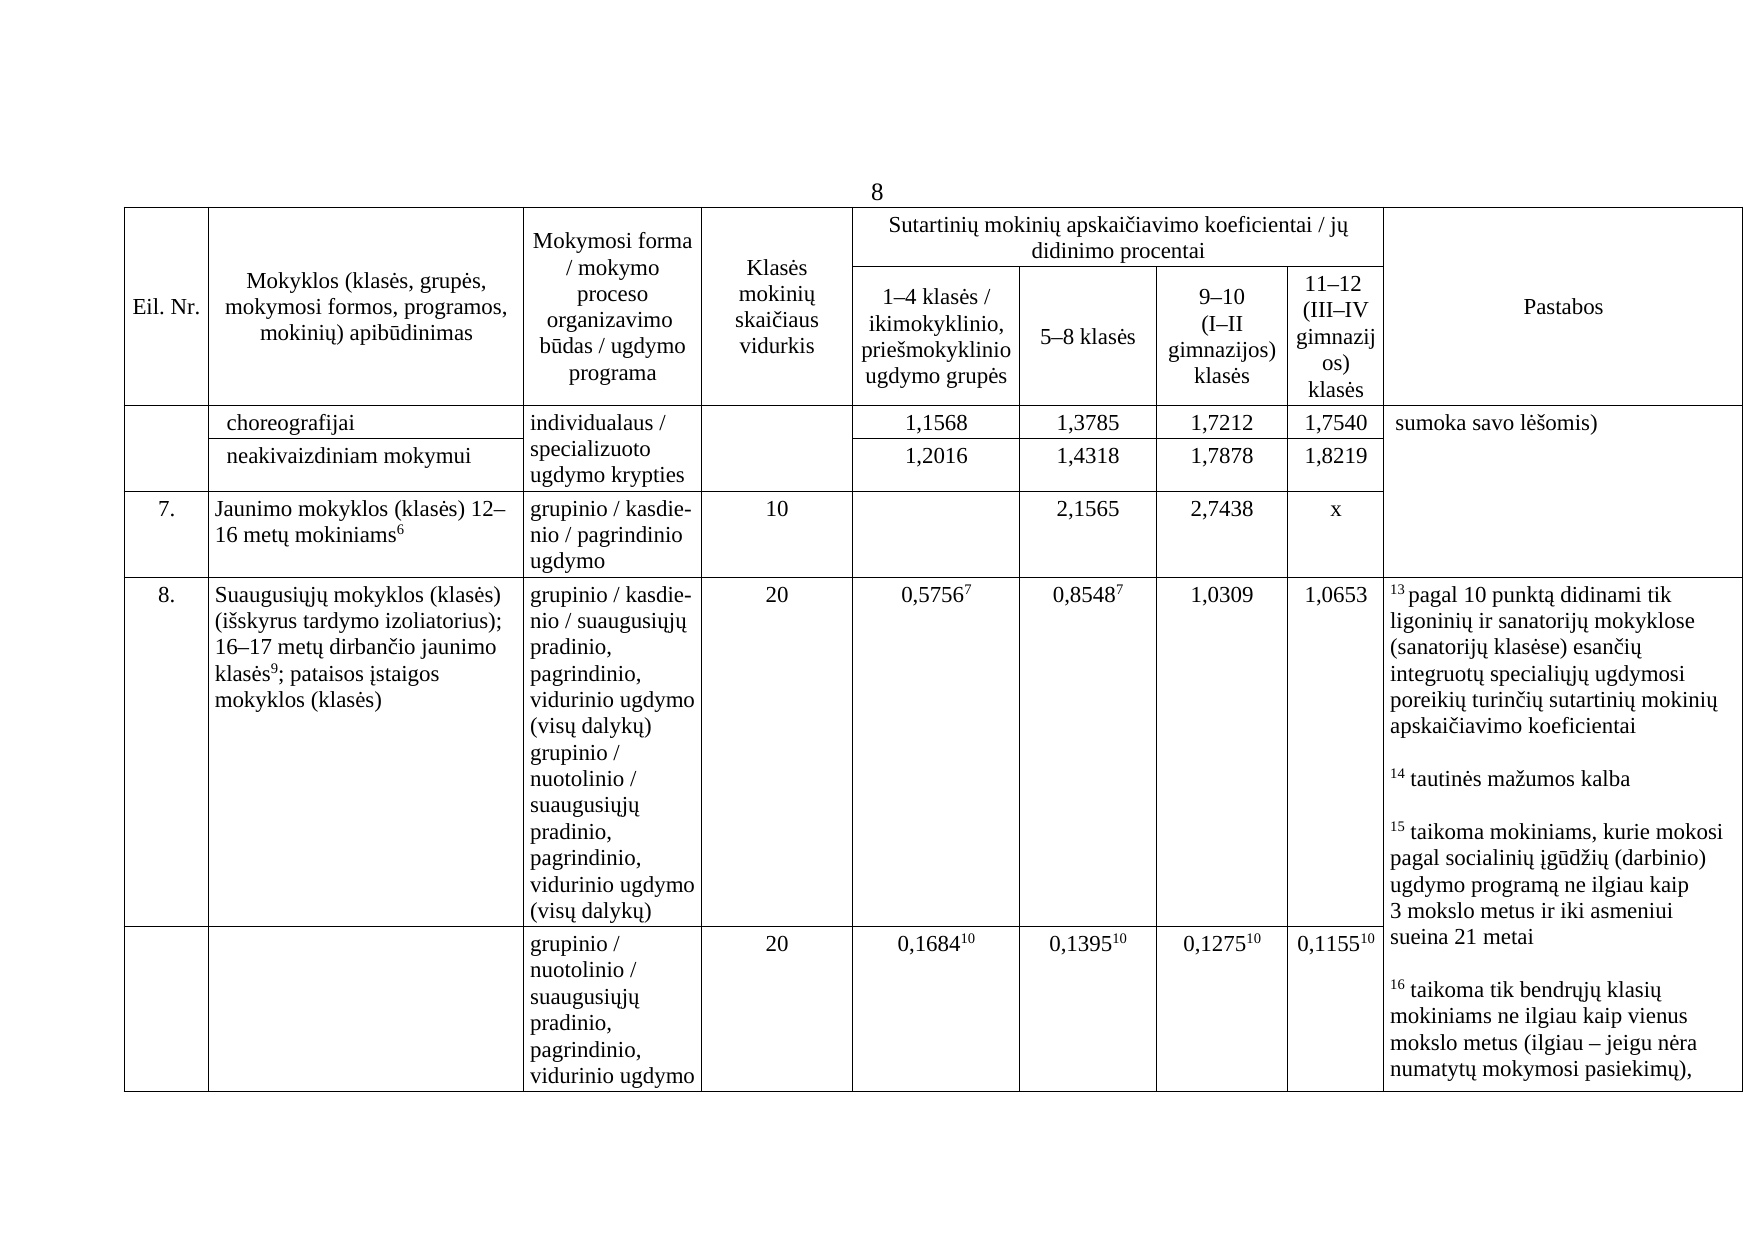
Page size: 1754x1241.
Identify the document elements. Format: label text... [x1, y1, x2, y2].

table_cell grupinio / kasdie-nio / suaugusiųjų pradinio, pagrindinio, vidurinio ugdymo (visų dalykų) grupinio / nuotolinio / suaugusiųjų pradinio, pagrindinio, vidurinio ugdymo (visų dalykų) [524, 578, 701, 926]
table_cell 7. [125, 492, 208, 577]
table_header Pastabos [1384, 208, 1742, 405]
table_header Eil. Nr. [125, 208, 208, 405]
table_cell Jaunimo mokyklos (klasės) 12–16 metų mokiniams6 [209, 492, 523, 577]
table_cell 0,139510 [1020, 927, 1156, 1091]
table_cell grupinio / nuotolinio / suaugusiųjų pradinio, pagrindinio, vidurinio ugdymo [524, 927, 701, 1091]
table_cell grupinio / kasdie-nio / pagrindinio ugdymo [524, 492, 701, 577]
table_cell 1,4318 [1020, 439, 1156, 491]
table_cell individualaus / specializuoto ugdymo krypties [524, 406, 701, 491]
table_cell 1,8219 [1288, 439, 1383, 491]
table_cell x [1288, 492, 1383, 577]
table_cell 2,1565 [1020, 492, 1156, 577]
table_cell Suaugusiųjų mokyklos (klasės) (išskyrus tardymo izoliatorius); 16–17 metų dirbančio jaunimo klasės9; pataisos įstaigos mokyklos (klasės) [209, 578, 523, 926]
table_cell 0,168410 [853, 927, 1019, 1091]
table_cell [125, 406, 208, 491]
table_header Mokymosi forma / mokymo proceso organizavimo būdas / ugdymo programa [524, 208, 701, 405]
table_cell 1,0309 [1157, 578, 1287, 926]
table_cell 1,7878 [1157, 439, 1287, 491]
table_header Sutartinių mokinių apskaičiavimo koeficientai / jų didinimo procentai [853, 208, 1383, 266]
table_cell 20 [702, 578, 852, 926]
table_cell 0,85487 [1020, 578, 1156, 926]
table_cell 20 [702, 927, 852, 1091]
table_cell 1–4 klasės / ikimokyklinio, priešmokyklinio ugdymo grupės [853, 267, 1019, 405]
table_cell 0,57567 [853, 578, 1019, 926]
table_cell 8. [125, 578, 208, 926]
table_cell 0,127510 [1157, 927, 1287, 1091]
table_cell 1,3785 [1020, 406, 1156, 438]
table_cell 0,115510 [1288, 927, 1383, 1091]
table_cell sumoka savo lėšomis) [1384, 406, 1742, 577]
table_cell [702, 406, 852, 491]
table_cell 1,0653 [1288, 578, 1383, 926]
table_header Mokyklos (klasės, grupės, mokymosi formos, programos, mokinių) apibūdinimas [209, 208, 523, 405]
table_cell choreografijai [209, 406, 523, 438]
table_cell 1,1568 [853, 406, 1019, 438]
table_cell [853, 492, 1019, 577]
table_cell 11–12 (III–IV gimnazijos) klasės [1288, 267, 1383, 405]
table_cell 1,7212 [1157, 406, 1287, 438]
table_cell 9–10 (I–II gimnazijos) klasės [1157, 267, 1287, 405]
table_cell 1,2016 [853, 439, 1019, 491]
table_cell neakivaizdiniam mokymui [209, 439, 523, 491]
table_cell [125, 927, 208, 1091]
table_cell 5–8 klasės [1020, 267, 1156, 405]
table_cell 10 [702, 492, 852, 577]
table_header Klasės mokinių skaičiaus vidurkis [702, 208, 852, 405]
table_cell 2,7438 [1157, 492, 1287, 577]
table_cell [209, 927, 523, 1091]
table_cell 1,7540 [1288, 406, 1383, 438]
table_cell 13 pagal 10 punktą didinami tik ligoninių ir sanatorijų mokyklose (sanatorijų klasėse) esančių integruotų specialiųjų ugdymosi poreikių turinčių sutartinių mokinių apskaičiavimo koeficientai 14 tautinės mažumos kalba 15 taikoma mokiniams, kurie mokosi pagal socialinių įgūdžių (darbinio) ugdymo programą ne ilgiau kaip 3 mokslo metus ir iki asmeniui sueina 21 metai 16 taikoma tik bendrųjų klasių mokiniams ne ilgiau kaip vienus mokslo metus (ilgiau – jeigu nėra numatytų mokymosi pasiekimų), [1384, 578, 1742, 1091]
